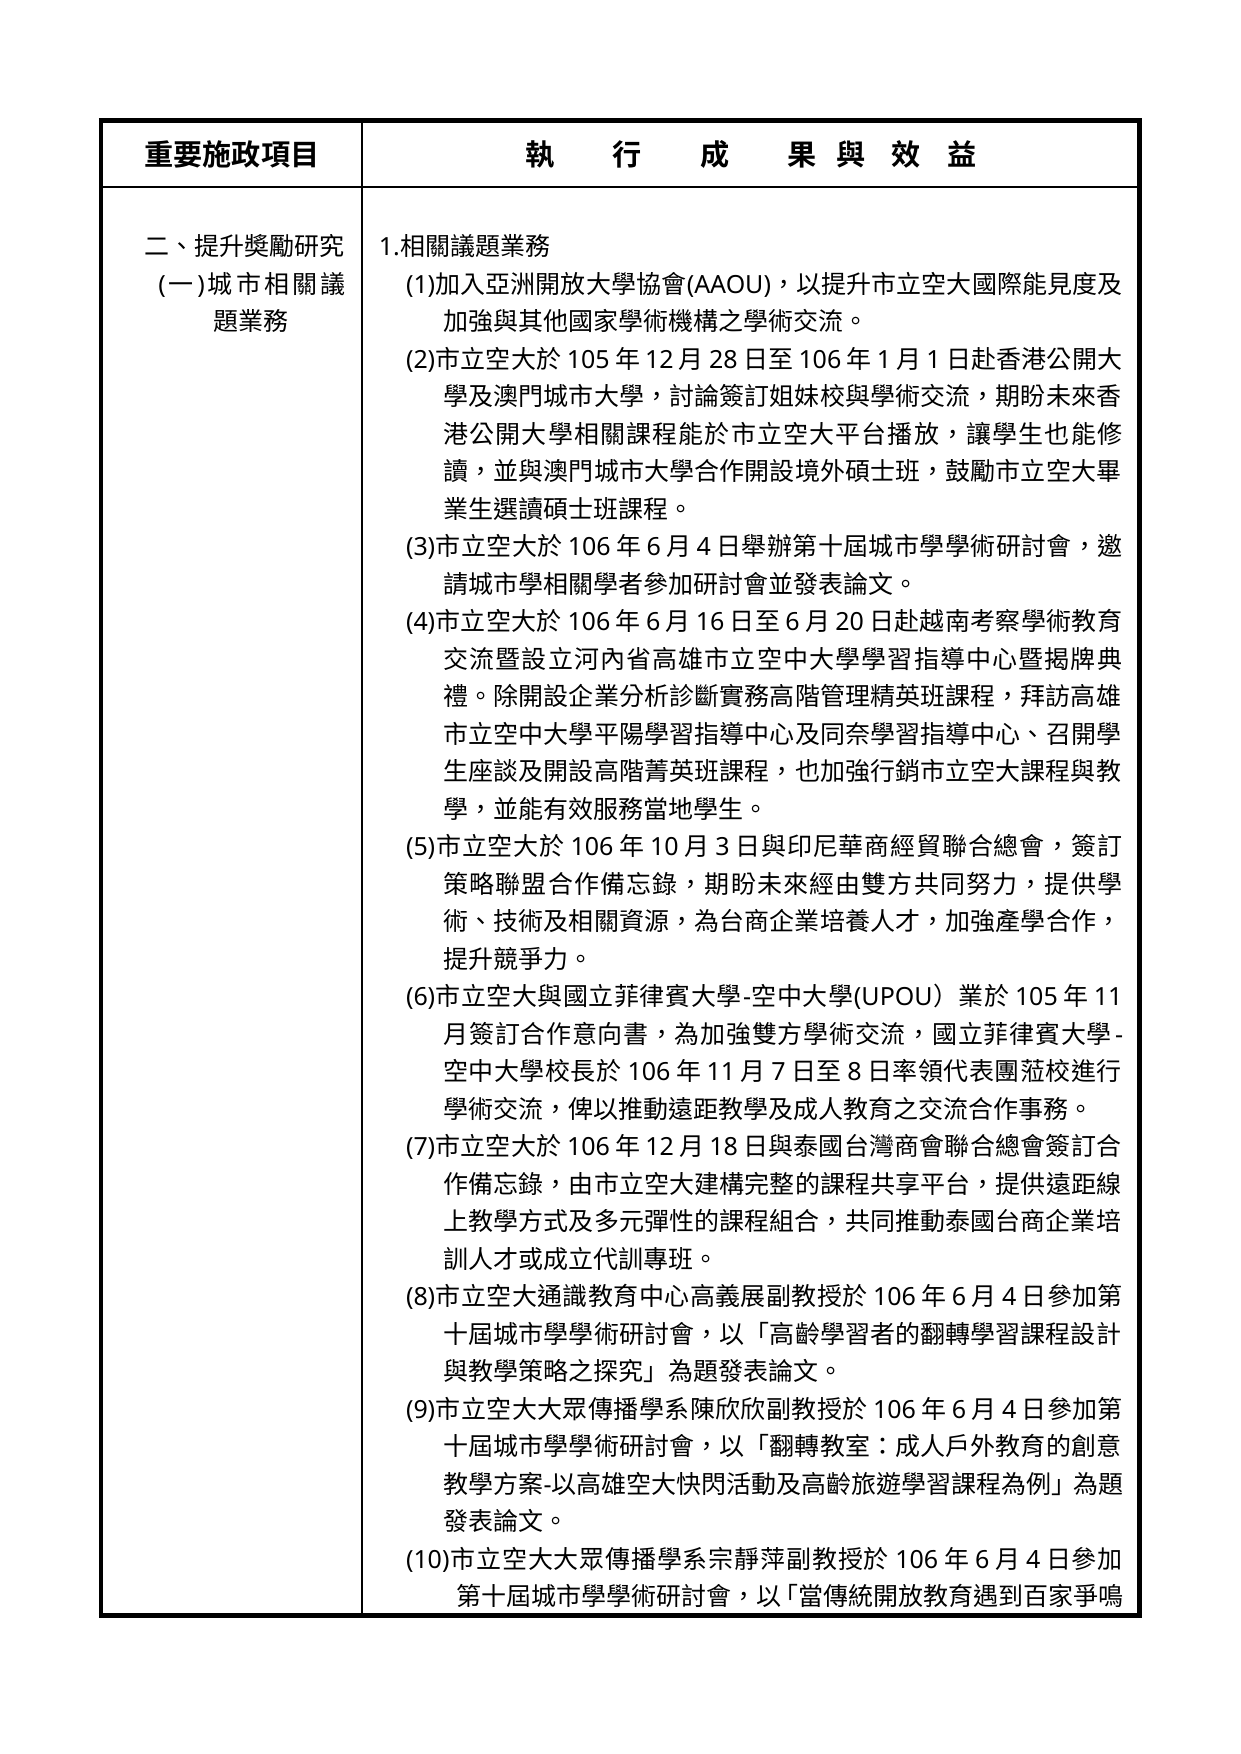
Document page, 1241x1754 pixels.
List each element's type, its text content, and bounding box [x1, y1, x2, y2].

table_cell 教學研究及訓輔 一、推動教務行政 (一)積極招生、拓展生源，持續推動終身學習與繼續教育理念，致力成為實用取向的幸福大學 (二)提升學生學習成效、健全教務行政 (三)規劃審議優質課程 (四)設置認證課程 (五)辦理教師專業成長研習活動 二、提升奬勵研究 (一)城市相關議題業務 (二)奬勵教師學術研究 三、製作遠距教學媒體 (一)提升城市開放大學數位學習平台功能 (二)製作廣播教學節目 (三)製作電視教學節目 (四)教師自製網路教學節目 四、落實學生輔導 (一)輔導、補助及培植市立空大學生社團及各項自治組織 (二)學生輔導、諮商服務暨活動 (三)提供各項奬學金奬勵、輔助優異及特殊教育學生及提供工讀計畫保障弱勢族群受教權益 (四)推動志願服務工作 (五)建立校友網絡，凝聚向心力，積極回饋母校 五、加強資訊安全管理 六、提升資訊服務品質 推廣教育計畫 籌辦各種職業訓 練專班 其他教學及活動計畫 一、校務發展基金捐贈計畫 二、刊物編撰落實學校與學生間訊息傳遞 一般建築及設備計畫 教學大樓３D彩 繪 伍、行政管理 一、提升人力資源管理 二、改善行政效能及服務品質 三、建立持續改善與品質保證機制 [103, 188, 361, 1613]
table_cell 1.相關議題業務 (1)加入亞洲開放大學協會(AAOU)，以提升市立空大國際能見度及加強與其他國家學術機構之學術交流。 (2)市立空大於105年12月28日至106年1月1日赴香港公開大學及澳門城市大學，討論簽訂姐妹校與學術交流，期盼未來香港公開大學相關課程能於市立空大平台播放，讓學生也能修讀，並與澳門城市大學合作開設境外碩士班，鼓勵市立空大畢業生選讀碩士班課程。 (3)市立空大於106年6月4日舉辦第十屆城市學學術研討會，邀請城市學相關學者參加研討會並發表論文。 (4)市立空大於106年6月16日至6月20日赴越南考察學術教育交流暨設立河內省高雄市立空中大學學習指導中心暨揭牌典禮。除開設企業分析診斷實務高階管理精英班課程，拜訪高雄市立空中大學平陽學習指導中心及同奈學習指導中心、召開學生座談及開設高階菁英班課程，也加強行銷市立空大課程與教學，並能有效服務當地學生。 (5)市立空大於106年10月3日與印尼華商經貿聯合總會，簽訂策略聯盟合作備忘錄，期盼未來經由雙方共同努力，提供學術、技術及相關資源，為台商企業培養人才，加強產學合作，提升競爭力。 (6)市立空大與國立菲律賓大學-空中大學(UPOU）業於105年11月簽訂合作意向書，為加強雙方學術交流，國立菲律賓大學-空中大學校長於106年11月7日至8日率領代表團蒞校進行學術交流，俾以推動遠距教學及成人教育之交流合作事務。 (7)市立空大於106年12月18日與泰國台灣商會聯合總會簽訂合作備忘錄，由市立空大建構完整的課程共享平台，提供遠距線上教學方式及多元彈性的課程組合，共同推動泰國台商企業培訓人才或成立代訓專班。 (8)市立空大通識教育中心高義展副教授於106年6月4日參加第十屆城市學學術研討會，以「高齡學習者的翻轉學習課程設計與教學策略之探究」為題發表論文。 (9)市立空大大眾傳播學系陳欣欣副教授於106年6月4日參加第十屆城市學學術研討會，以「翻轉教室：成人戶外教育的創意教學方案-以高雄空大快閃活動及高齡旅遊學習課程為例」為題發表論文。 (10)市立空大大眾傳播學系宗靜萍副教授於106年6月4日參加第十屆城市學學術研討會，以「當傳統開放教育遇到百家爭鳴 [363, 188, 1137, 1613]
table_header 重要施政項目 [103, 123, 361, 186]
table_header 執 行 成 果 與 效 益 [363, 123, 1137, 186]
